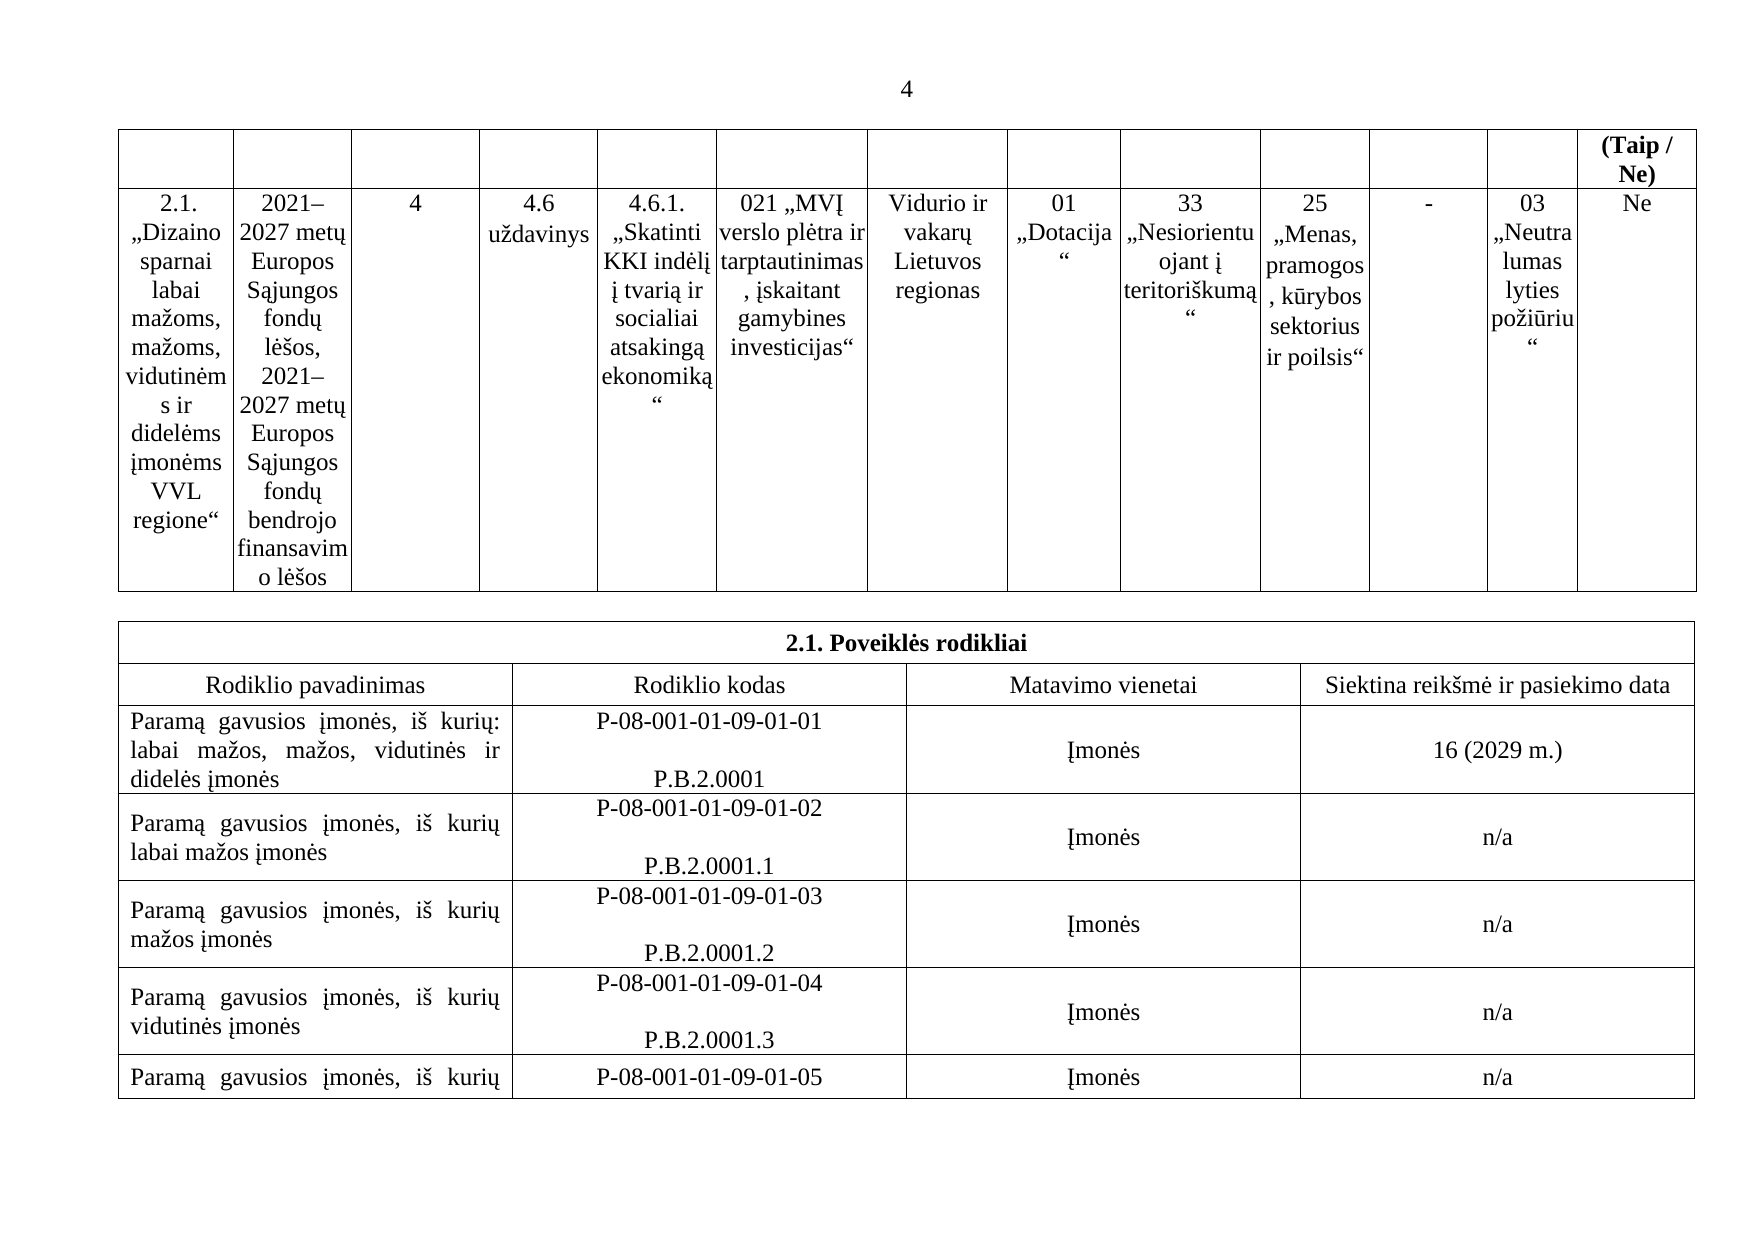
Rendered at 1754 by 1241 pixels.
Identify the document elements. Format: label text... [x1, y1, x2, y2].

table_cell [1121, 130, 1260, 187]
table_cell [1370, 130, 1487, 187]
table_cell Matavimo vienetai [907, 664, 1300, 705]
table_cell [717, 130, 867, 187]
table_cell 4 [352, 189, 479, 591]
table_cell [1008, 130, 1120, 187]
table_cell (Taip / Ne) [1578, 130, 1696, 187]
table_cell 33 „Nesiorientuojant į teritoriškumą“ [1121, 189, 1260, 591]
table_cell Įmonės [907, 1055, 1300, 1098]
table_cell Paramą gavusios įmonės, iš kurių mažos įmonės [119, 881, 512, 967]
table_cell Rodiklio kodas [513, 664, 906, 705]
table_cell [119, 130, 233, 187]
table_cell [1261, 130, 1369, 187]
table_cell [598, 130, 716, 187]
table_cell n/a [1301, 881, 1694, 967]
table_cell Įmonės [907, 968, 1300, 1054]
table_cell 4.6.1. „Skatinti KKI indėlį į tvarią ir socialiai atsakingą ekonomiką“ [598, 189, 716, 591]
table_cell 25 „Menas, pramogos, kūrybos sektorius ir poilsis“ [1261, 189, 1369, 591]
table_cell Įmonės [907, 706, 1300, 792]
table_cell 03 „Neutralumas lyties požiūriu“ [1488, 189, 1577, 591]
table_cell n/a [1301, 968, 1694, 1054]
table_cell 2021–2027 metų Europos Sąjungos fondų lėšos, 2021–2027 metų Europos Sąjungos fondų bendrojo finansavimo lėšos [234, 189, 351, 591]
table_cell P-08-001-01-09-01-05 [513, 1055, 906, 1098]
table_cell 4.6 uždavinys [480, 189, 597, 591]
table_cell Vidurio ir vakarų Lietuvos regionas [868, 189, 1007, 591]
table_cell Siektina reikšmė ir pasiekimo data [1301, 664, 1694, 705]
table_cell [868, 130, 1007, 187]
table_cell - [1370, 189, 1487, 591]
table_cell 16 (2029 m.) [1301, 706, 1694, 792]
table_cell Paramą gavusios įmonės, iš kurių: labai mažos, mažos, vidutinės ir didelės įmonės [119, 706, 512, 792]
table_cell Įmonės [907, 794, 1300, 880]
table_cell [480, 130, 597, 187]
table_cell Rodiklio pavadinimas [119, 664, 512, 705]
table_header 2.1. Poveiklės rodikliai [119, 622, 1694, 663]
table_cell n/a [1301, 1055, 1694, 1098]
table_cell Ne [1578, 189, 1696, 591]
table_cell [352, 130, 479, 187]
table_cell Paramą gavusios įmonės, iš kurių [119, 1055, 512, 1098]
table_cell P-08-001-01-09-01-03 P.B.2.0001.2 [513, 881, 906, 967]
table_cell Įmonės [907, 881, 1300, 967]
table_cell 2.1. „Dizaino sparnai labai mažoms, mažoms, vidutinėms ir didelėms įmonėms VVL regione“ [119, 189, 233, 591]
table_cell 021 „MVĮ verslo plėtra ir tarptautinimas, įskaitant gamybines investicijas“ [717, 189, 867, 591]
table_cell P-08-001-01-09-01-01 P.B.2.0001 [513, 706, 906, 792]
table_cell Paramą gavusios įmonės, iš kurių vidutinės įmonės [119, 968, 512, 1054]
table_cell 01 „Dotacija“ [1008, 189, 1120, 591]
table_cell P-08-001-01-09-01-04 P.B.2.0001.3 [513, 968, 906, 1054]
table_cell [234, 130, 351, 187]
table_cell P-08-001-01-09-01-02 P.B.2.0001.1 [513, 794, 906, 880]
table_cell n/a [1301, 794, 1694, 880]
table_cell [1488, 130, 1577, 187]
table_cell Paramą gavusios įmonės, iš kurių labai mažos įmonės [119, 794, 512, 880]
